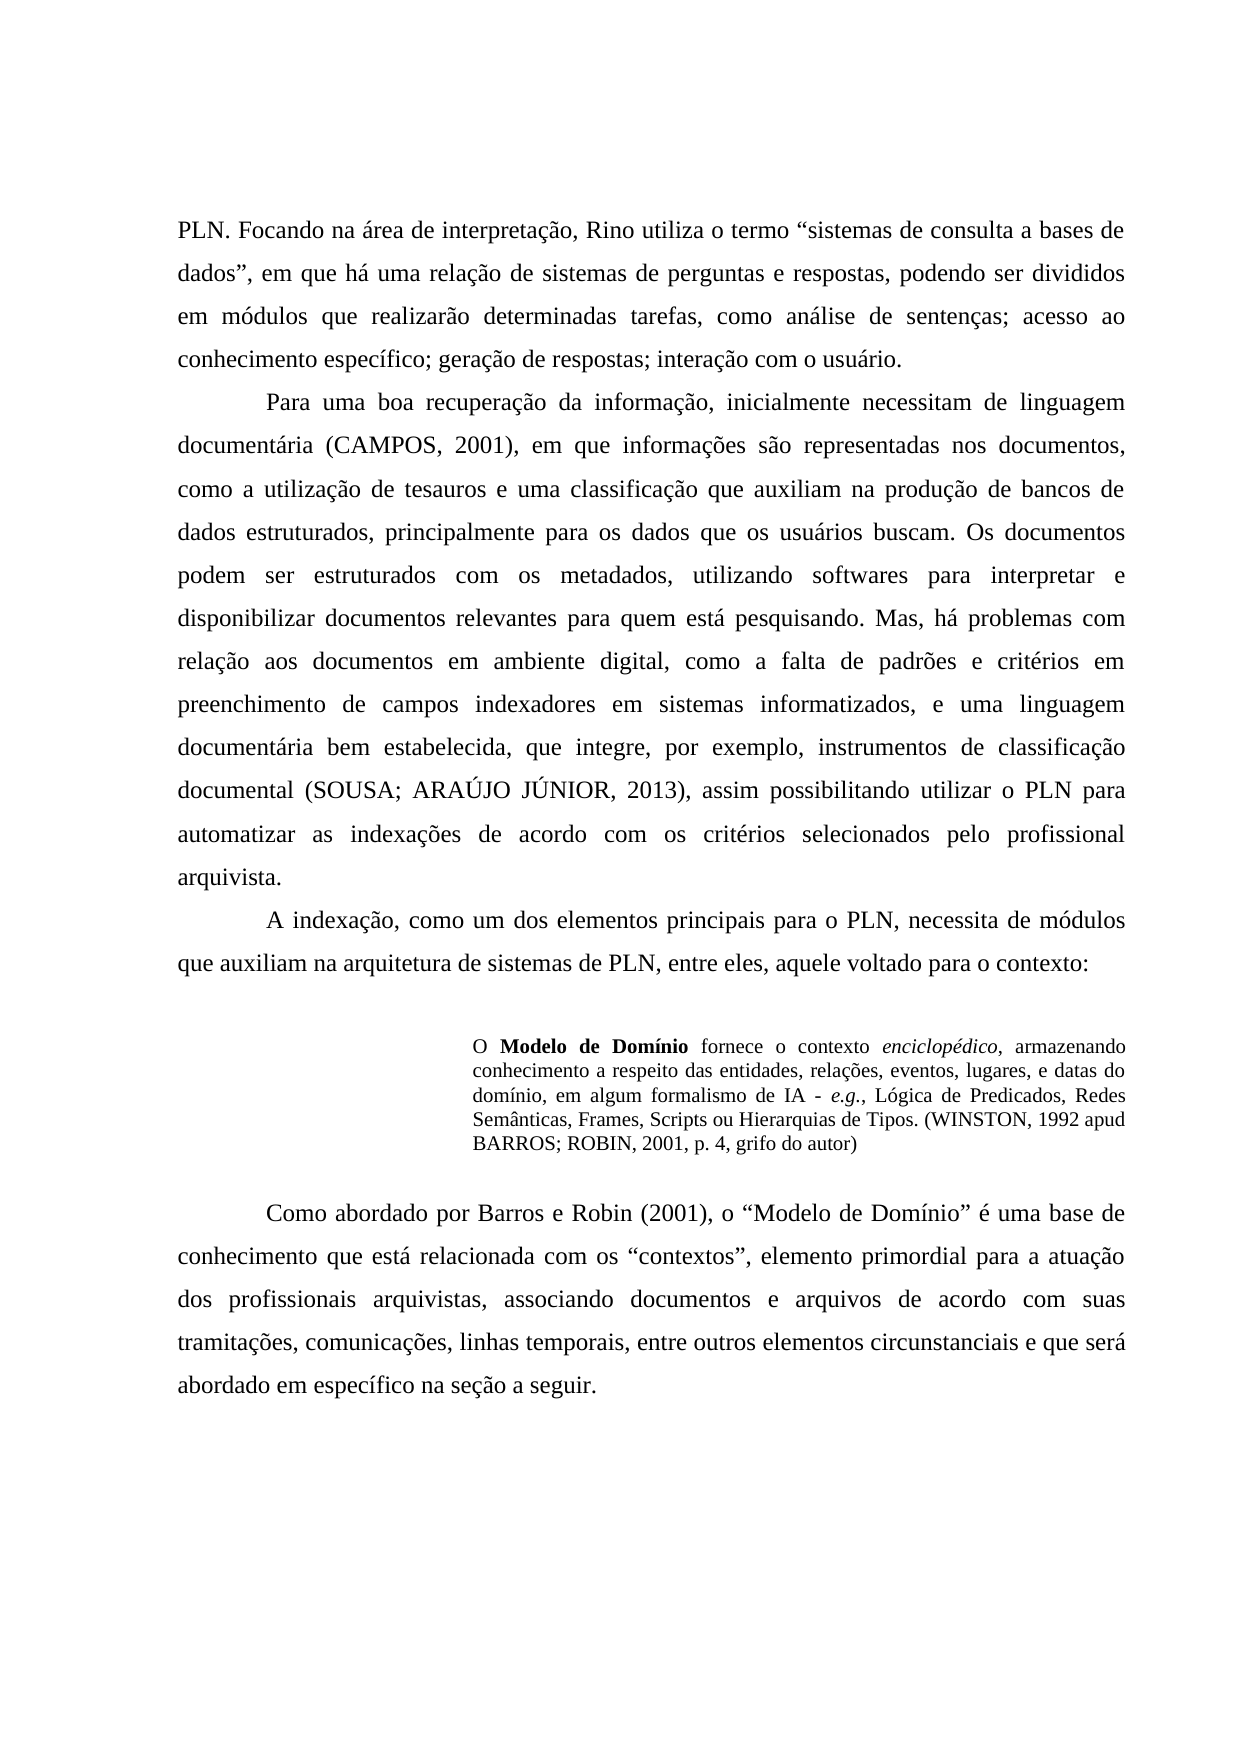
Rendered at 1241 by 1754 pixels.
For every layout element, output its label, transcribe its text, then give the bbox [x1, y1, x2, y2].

text Como abordado por Barros e Robin (2001), o “Modelo de Domínio” é uma base de conhecimento que está relacionada com os “contextos”, elemento primordial para a atuação dos profissionais arquivistas, associando documentos e arquivos de acordo com suas tramitações, comunicações, linhas temporais, entre outros elementos circunstanciais e que será abordado em específico na seção a seguir. [177, 1198, 1126, 1399]
text A indexação, como um dos elementos principais para o PLN, necessita de módulos que auxiliam na arquitetura de sistemas de PLN, entre eles, aquele voltado para o contexto: [177, 905, 1126, 977]
text Para uma boa recuperação da informação, inicialmente necessitam de linguagem documentária (CAMPOS, 2001), em que informações são representadas nos documentos, como a utilização de tesauros e uma classificação que auxiliam na produção de bancos de dados estruturados, principalmente para os dados que os usuários buscam. Os documentos podem ser estruturados com os metadados, utilizando softwares para interpretar e disponibilizar documentos relevantes para quem está pesquisando. Mas, há problemas com relação aos documentos em ambiente digital, como a falta de padrões e critérios em preenchimento de campos indexadores em sistemas informatizados, e uma linguagem documentária bem estabelecida, que integre, por exemplo, instrumentos de classificação documental (SOUSA; ARAÚJO JÚNIOR, 2013), assim possibilitando utilizar o PLN para automatizar as indexações de acordo com os critérios selecionados pelo profissional arquivista. [177, 387, 1126, 891]
text O Modelo de Domínio fornece o contexto enciclopédico, armazenando conhecimento a respeito das entidades, relações, eventos, lugares, e datas do domínio, em algum formalismo de IA - e.g., Lógica de Predicados, Redes Semânticas, Frames, Scripts ou Hierarquias de Tipos. (WINSTON, 1992 apud BARROS; ROBIN, 2001, p. 4, grifo do autor) [472, 1034, 1126, 1155]
text PLN. Focando na área de interpretação, Rino utiliza o termo “sistemas de consulta a bases de dados”, em que há uma relação de sistemas de perguntas e respostas, podendo ser divididos em módulos que realizarão determinadas tarefas, como análise de sentenças; acesso ao conhecimento específico; geração de respostas; interação com o usuário. [177, 215, 1126, 373]
